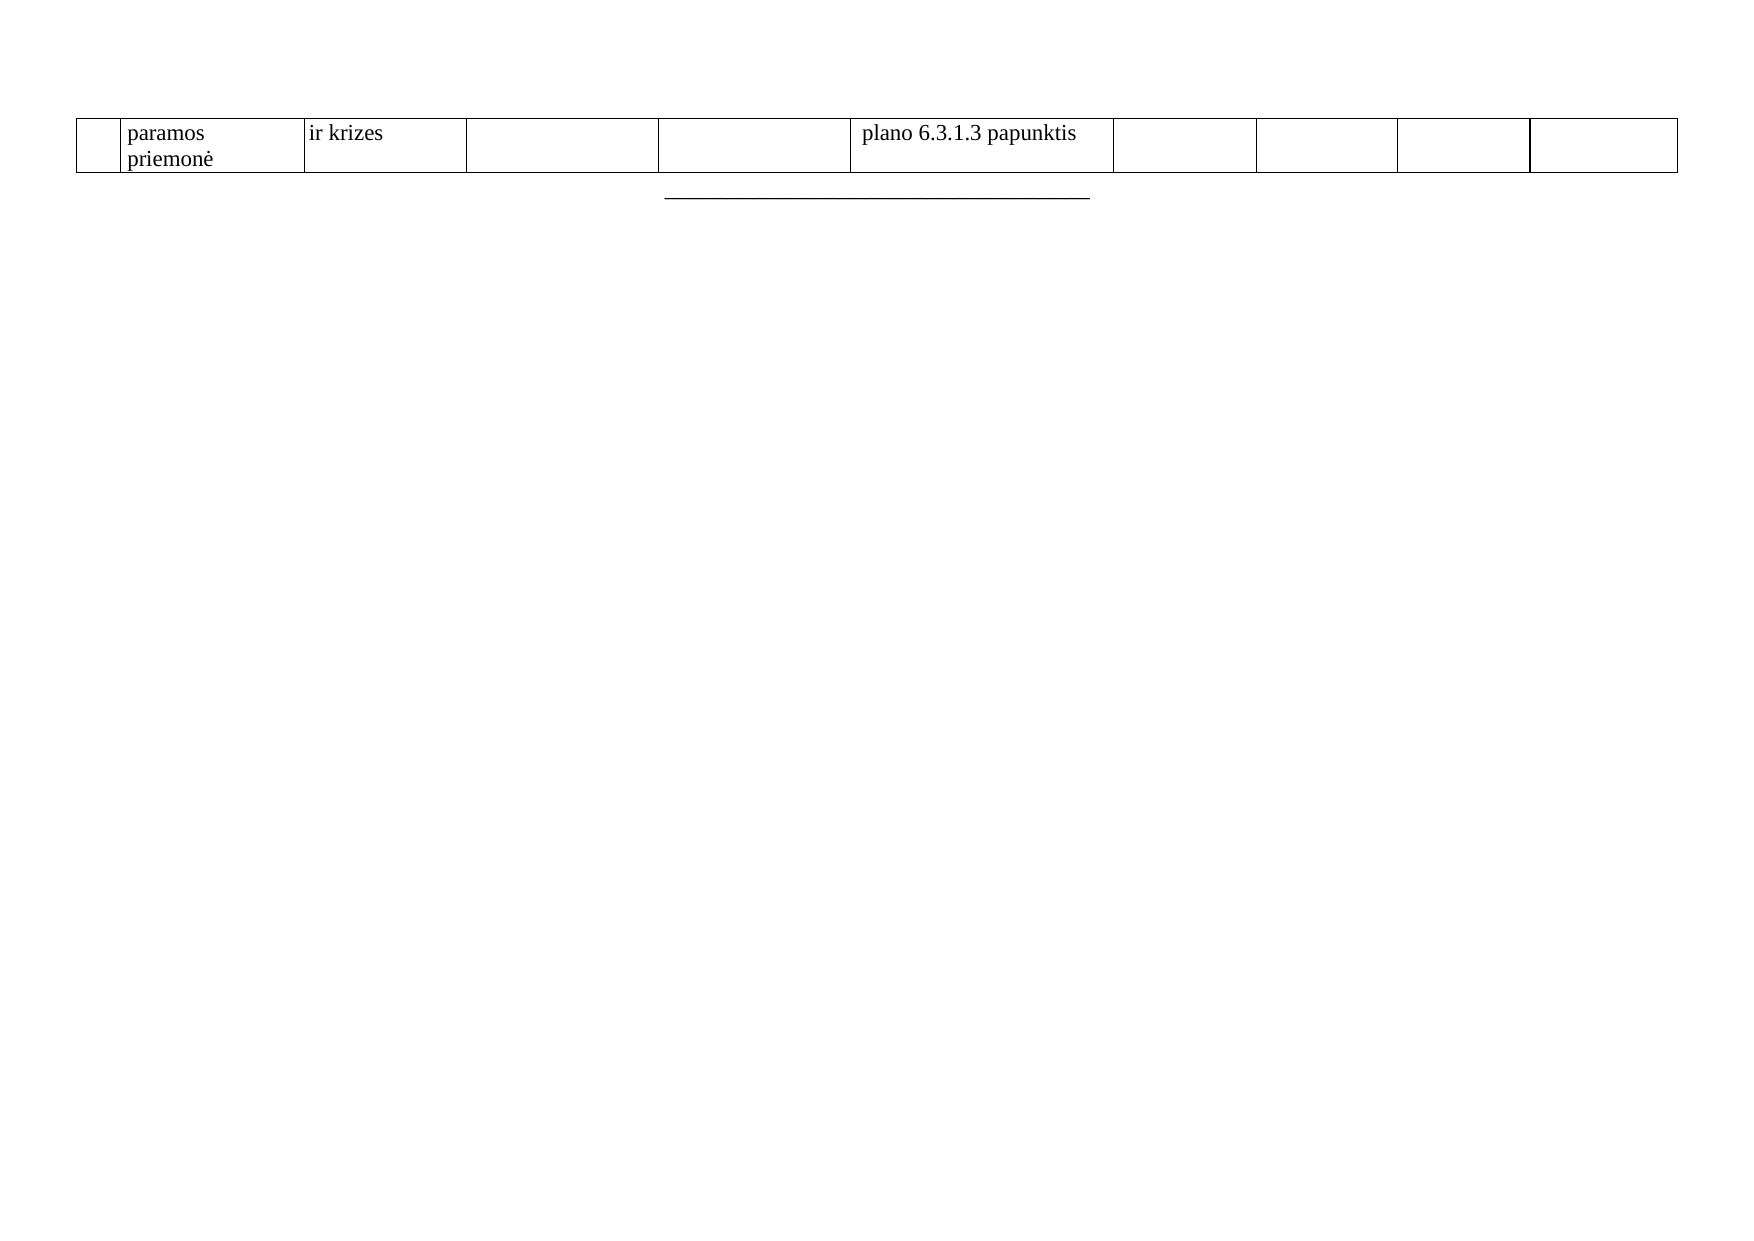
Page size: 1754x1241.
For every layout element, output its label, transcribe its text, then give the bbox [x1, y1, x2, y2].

table_cell [659, 119, 850, 172]
table_cell plano 6.3.1.3 papunktis [851, 119, 1113, 172]
table_cell [467, 119, 658, 172]
table_cell ir krizes [305, 119, 466, 172]
table_cell [77, 119, 120, 172]
text __________________________________ [59, 173, 1695, 202]
table_cell [1531, 119, 1677, 172]
table_cell [1114, 119, 1256, 172]
table_cell [1398, 119, 1529, 172]
table_cell [1257, 119, 1397, 172]
table_cell paramos priemonė [121, 119, 304, 172]
